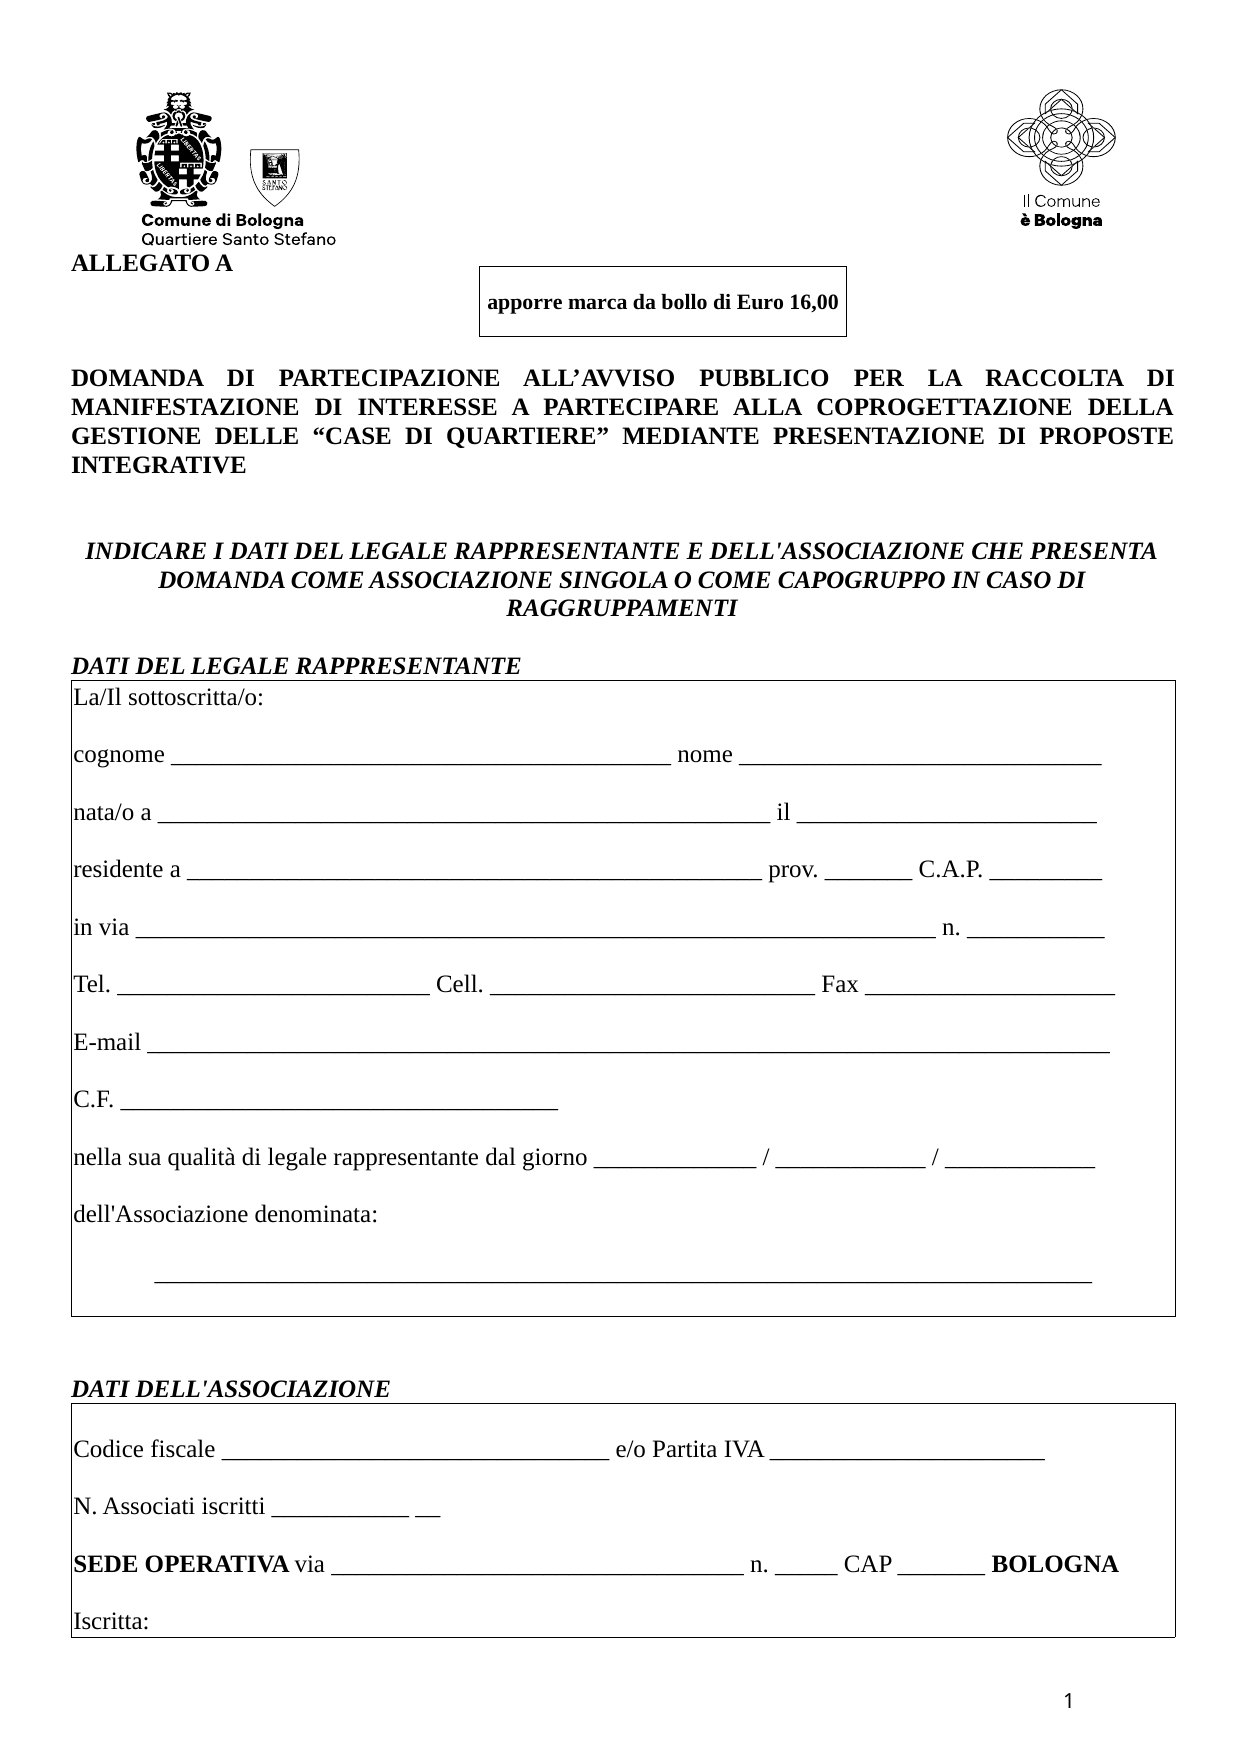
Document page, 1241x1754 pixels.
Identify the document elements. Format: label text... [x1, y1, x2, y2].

text E-mail _____________________________________________________________________________ [72, 1025, 1175, 1056]
text DATI DELL'ASSOCIAZIONE [71, 1374, 1175, 1403]
text cognome ________________________________________ nome _____________________________ [72, 737, 1175, 768]
text INDICARE I DATI DEL LEGALE RAPPRESENTANTE E DELL'ASSOCIAZIONE CHE PRESENTA DOMANDA COME ASSOCIAZIONE SINGOLA O COME CAPOGRUPPO IN CASO DI RAGGRUPPAMENTI [71, 536, 1175, 622]
text dell'Associazione denominata: [72, 1197, 1175, 1228]
text SEDE OPERATIVA via _________________________________ n. _____ CAP _______ BOLOGNA [72, 1547, 1175, 1578]
text Codice fiscale _______________________________ e/o Partita IVA ______________________ [72, 1432, 1175, 1463]
text N. Associati iscritti ___________ __ [72, 1489, 1175, 1520]
text in via ________________________________________________________________ n. ___________ [72, 910, 1175, 941]
text DOMANDA DI PARTECIPAZIONE ALL’AVVISO PUBBLICO PER LA RACCOLTA DI MANIFESTAZIONE DI INTERESSE A PARTECIPARE ALLA COPROGETTAZIONE DELLA GESTIONE DELLE “CASE DI QUARTIERE” MEDIANTE PRESENTAZIONE DI PROPOSTE INTEGRATIVE [71, 363, 1175, 478]
text ALLEGATO A [71, 248, 1175, 277]
text C.F. ___________________________________ [72, 1082, 1175, 1113]
text nella sua qualità di legale rappresentante dal giorno _____________ / ____________ / ____________ [72, 1140, 1175, 1171]
text DATI DEL LEGALE RAPPRESENTANTE [71, 651, 1175, 680]
text La/Il sottoscritta/o: [72, 681, 1175, 711]
text Tel. _________________________ Cell. __________________________ Fax ____________________ [72, 967, 1175, 998]
text residente a ______________________________________________ prov. _______ C.A.P. _________ [72, 852, 1175, 883]
text nata/o a _________________________________________________ il ________________________ [72, 795, 1175, 826]
text Iscritta: [72, 1604, 1175, 1637]
text ___________________________________________________________________________ [72, 1255, 1175, 1286]
